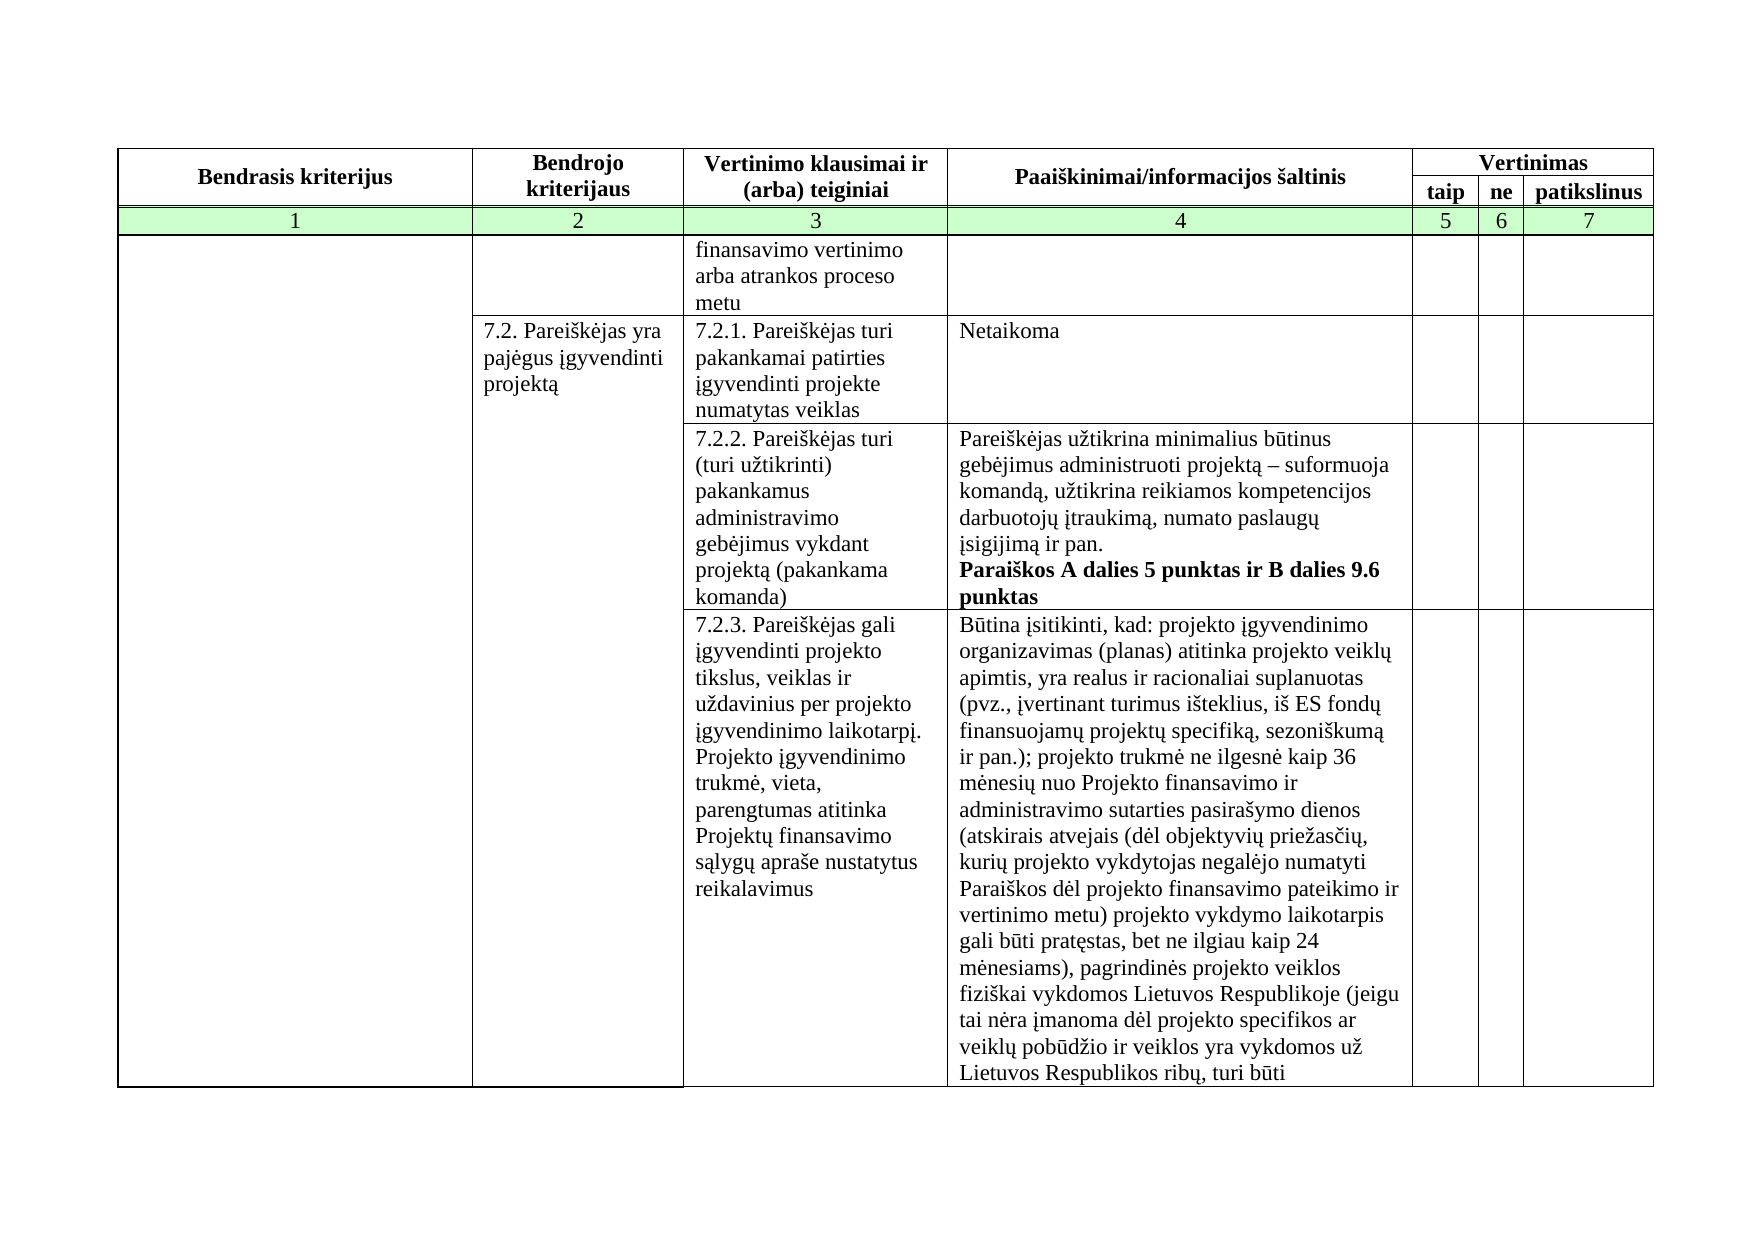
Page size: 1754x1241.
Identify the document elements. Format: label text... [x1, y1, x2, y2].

table_cell [1479, 316, 1523, 423]
table_cell 7.2.3. Pareiškėjas gali įgyvendinti projekto tikslus, veiklas ir uždavinius per projekto įgyvendinimo laikotarpį. Projekto įgyvendinimo trukmė, vieta, parengtumas atitinka Projektų finansavimo sąlygų apraše nustatytus reikalavimus [684, 610, 947, 1086]
table_cell [1479, 610, 1523, 1086]
table_cell [1413, 316, 1478, 423]
table_cell [1524, 610, 1653, 1086]
table_header Vertinimas [1413, 149, 1653, 175]
table_cell 4 [948, 208, 1412, 234]
table_header Bendrasis kriterijus [119, 149, 472, 204]
table_cell [1524, 316, 1653, 423]
table_cell 2 [473, 208, 683, 234]
table_header Bendrojo kriterijaus vertinimo aspektai [473, 149, 683, 204]
table_cell [1524, 424, 1653, 609]
table_cell 6 [1479, 208, 1523, 234]
table_cell Netaikoma [948, 316, 1412, 423]
table_cell [1413, 424, 1478, 609]
table_cell Būtina įsitikinti, kad: projekto įgyvendinimo organizavimas (planas) atitinka projekto veiklų apimtis, yra realus ir racionaliai suplanuotas (pvz., įvertinant turimus išteklius, iš ES fondų finansuojamų projektų specifiką, sezoniškumą ir pan.); projekto trukmė ne ilgesnė kaip 36 mėnesių nuo Projekto finansavimo ir administravimo sutarties pasirašymo dienos (atskirais atvejais (dėl objektyvių priežasčių, kurių projekto vykdytojas negalėjo numatyti Paraiškos dėl projekto finansavimo pateikimo ir vertinimo metu) projekto vykdymo laikotarpis gali būti pratęstas, bet ne ilgiau kaip 24 mėnesiams), pagrindinės projekto veiklos fiziškai vykdomos Lietuvos Respublikoje (jeigu tai nėra įmanoma dėl projekto specifikos ar veiklų pobūdžio ir veiklos yra vykdomos už Lietuvos Respublikos ribų, turi būti [948, 610, 1412, 1086]
table_cell [473, 236, 683, 315]
table_cell [1524, 236, 1653, 315]
table_cell 5 [1413, 208, 1478, 234]
table_cell 1 [119, 208, 472, 234]
table_cell finansavimo vertinimo arba atrankos proceso metu [684, 236, 947, 315]
table_header Paaiškinimai/informacijos šaltinis [948, 149, 1412, 204]
table_cell [1413, 610, 1478, 1086]
table_cell [1479, 236, 1523, 315]
table_cell [1413, 236, 1478, 315]
table_cell [1479, 424, 1523, 609]
table_cell taip [1413, 176, 1478, 204]
table_cell 7.2.2. Pareiškėjas turi (turi užtikrinti) pakankamus administravimo gebėjimus vykdant projektą (pakankama komanda) [684, 424, 947, 609]
table_cell [948, 236, 1412, 315]
table_cell 7.2. Pareiškėjas yra pajėgus įgyvendinti projektą [473, 316, 683, 1086]
table_header Vertinimo klausimai ir (arba) teiginiai [684, 149, 947, 204]
table_cell 3 [684, 208, 947, 234]
table_cell [119, 236, 472, 1086]
table_cell ne [1479, 176, 1523, 204]
table_cell 7.2.1. Pareiškėjas turi pakankamai patirties įgyvendinti projekte numatytas veiklas [684, 316, 947, 423]
table_cell 7 [1524, 208, 1653, 234]
table_cell Pareiškėjas užtikrina minimalius būtinus gebėjimus administruoti projektą – suformuoja komandą, užtikrina reikiamos kompetencijos darbuotojų įtraukimą, numato paslaugų įsigijimą ir pan. Paraiškos A dalies 5 punktas ir B dalies 9.6 punktas [948, 424, 1412, 609]
table_cell patikslinus [1524, 176, 1653, 204]
